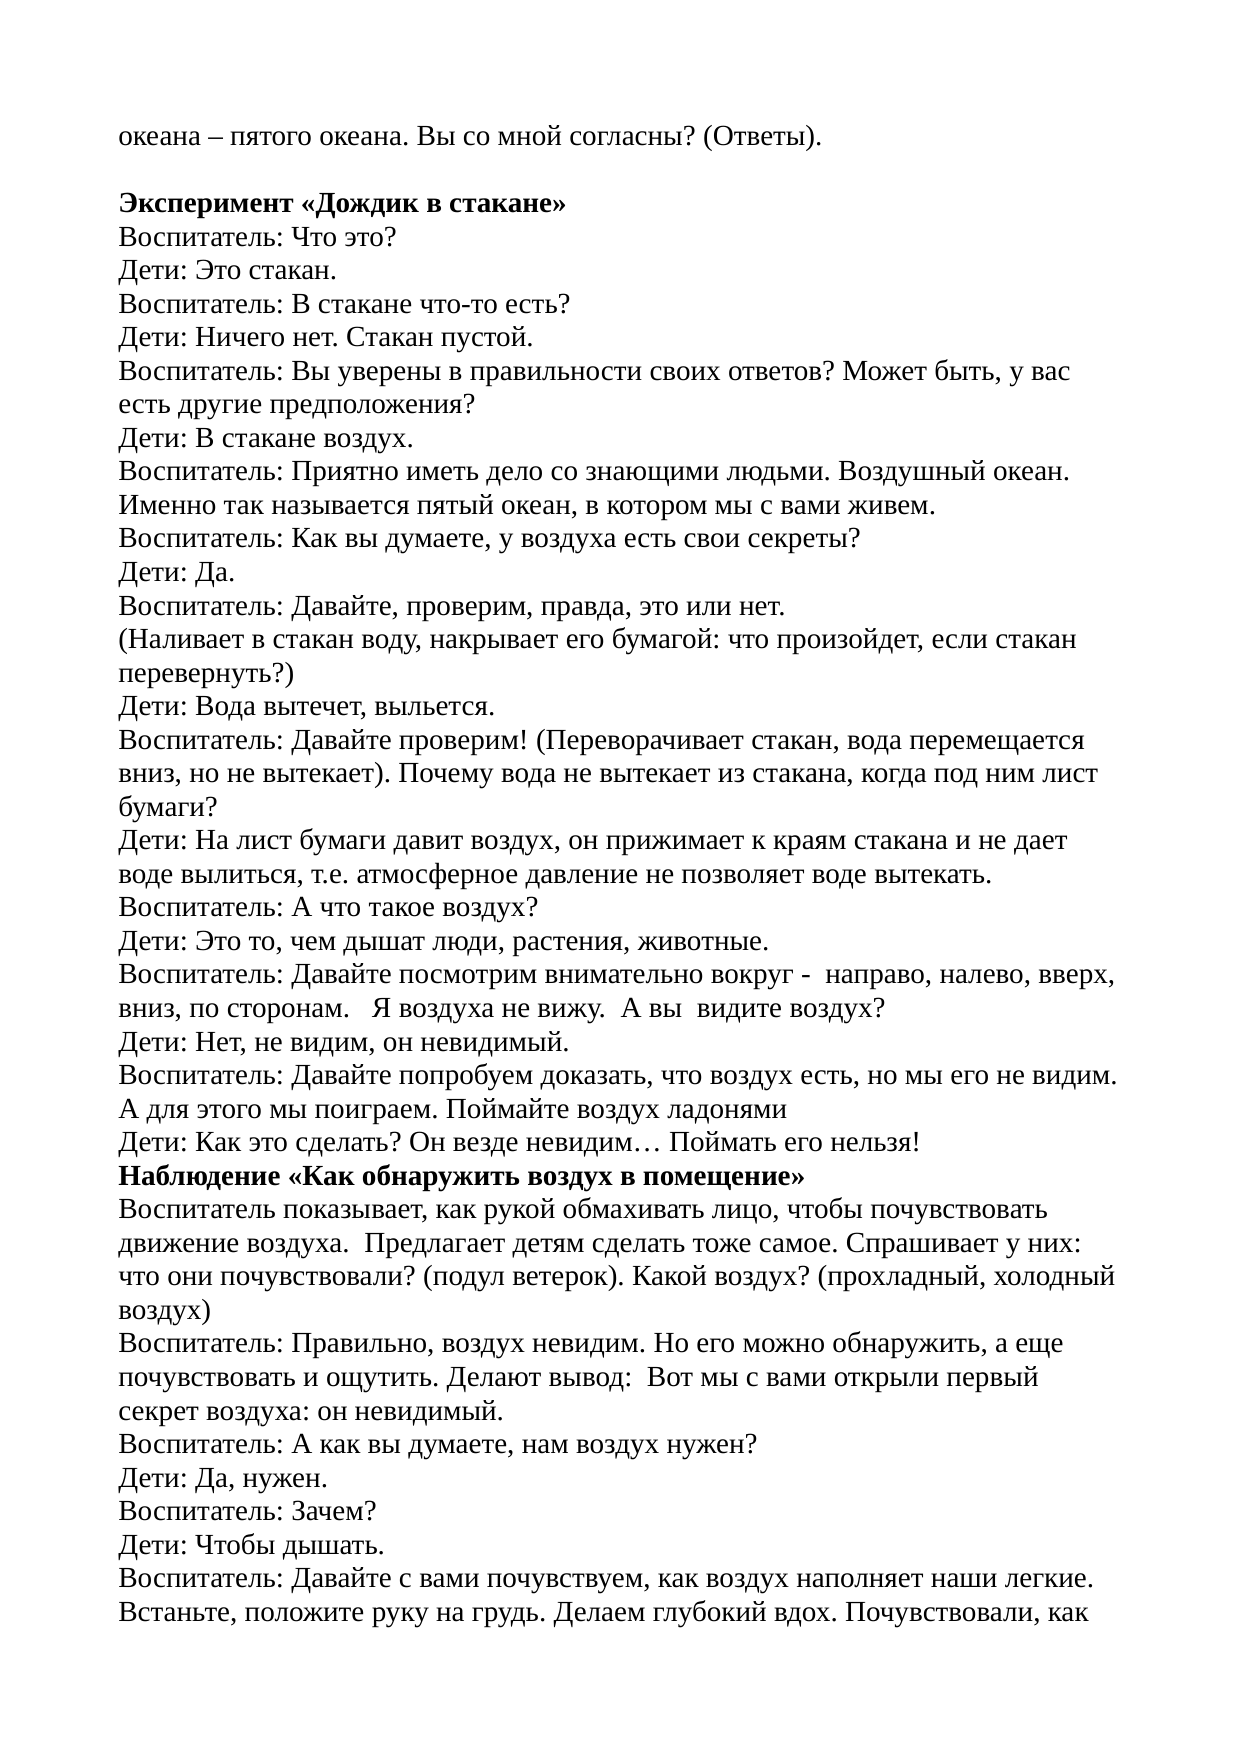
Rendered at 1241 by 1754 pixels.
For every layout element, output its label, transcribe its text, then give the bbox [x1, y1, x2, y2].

text Воспитатель: В стакане что-то есть? [118, 286, 1122, 319]
text Воспитатель: Вы уверены в правильности своих ответов? Может быть, у вас есть другие предположения? [118, 353, 1122, 420]
text Воспитатель: Давайте, проверим, правда, это или нет. [118, 588, 1122, 621]
text Воспитатель: Приятно иметь дело со знающими людьми. Воздушный океан. Именно так называется пятый океан, в котором мы с вами живем. [118, 453, 1122, 521]
text Воспитатель: Давайте проверим! (Переворачивает стакан, вода перемещается вниз, но не вытекает). Почему вода не вытекает из стакана, когда под ним лист бумаги? [118, 722, 1122, 822]
text Воспитатель: А что такое воздух? [118, 889, 1122, 923]
text Дети: Да, нужен. [118, 1460, 1122, 1493]
text Дети: Да. [118, 554, 1122, 588]
text Воспитатель показывает, как рукой обмахивать лицо, чтобы почувствовать движение воздуха. Предлагает детям сделать тоже самое. Спрашивает у них: что они почувствовали? (подул ветерок). Какой воздух? (прохладный, холодный воздух) [118, 1191, 1122, 1326]
text Дети: Вода вытечет, выльется. [118, 688, 1122, 722]
text Дети: Нет, не видим, он невидимый. [118, 1024, 1122, 1057]
text Воспитатель: Как вы думаете, у воздуха есть свои секреты? [118, 521, 1122, 554]
text Воспитатель: Давайте с вами почувствуем, как воздух наполняет наши легкие. Встаньте, положите руку на грудь. Делаем глубокий вдох. Почувствовали, как [118, 1560, 1122, 1627]
text Воспитатель: А как вы думаете, нам воздух нужен? [118, 1426, 1122, 1460]
text Дети: Это то, чем дышат люди, растения, животные. [118, 923, 1122, 957]
text Воспитатель: Давайте попробуем доказать, что воздух есть, но мы его не видим. А для этого мы поиграем. Поймайте воздух ладонями [118, 1057, 1122, 1124]
text океана – пятого океана. Вы со мной согласны? (Ответы). [118, 118, 1122, 152]
text Дети: На лист бумаги давит воздух, он прижимает к краям стакана и не дает воде вылиться, т.е. атмосферное давление не позволяет воде вытекать. [118, 822, 1122, 889]
text Воспитатель: Давайте посмотрим внимательно вокруг - направо, налево, вверх, вниз, по сторонам. Я воздуха не вижу. А вы видите воздух? [118, 957, 1122, 1024]
text Воспитатель: Зачем? [118, 1493, 1122, 1527]
text Воспитатель: Правильно, воздух невидим. Но его можно обнаружить, а еще почувствовать и ощутить. Делают вывод: Вот мы с вами открыли первый секрет воздуха: он невидимый. [118, 1326, 1122, 1426]
text Эксперимент «Дождик в стакане» [118, 185, 1122, 219]
text Дети: В стакане воздух. [118, 420, 1122, 453]
text Дети: Это стакан. [118, 252, 1122, 286]
text (Наливает в стакан воду, накрывает его бумагой: что произойдет, если стакан перевернуть?) [118, 621, 1122, 688]
text Дети: Ничего нет. Стакан пустой. [118, 319, 1122, 353]
text Воспитатель: Что это? [118, 219, 1122, 252]
text Дети: Чтобы дышать. [118, 1527, 1122, 1560]
text Наблюдение «Как обнаружить воздух в помещение» [118, 1158, 1122, 1191]
text Дети: Как это сделать? Он везде невидим… Поймать его нельзя! [118, 1124, 1122, 1158]
